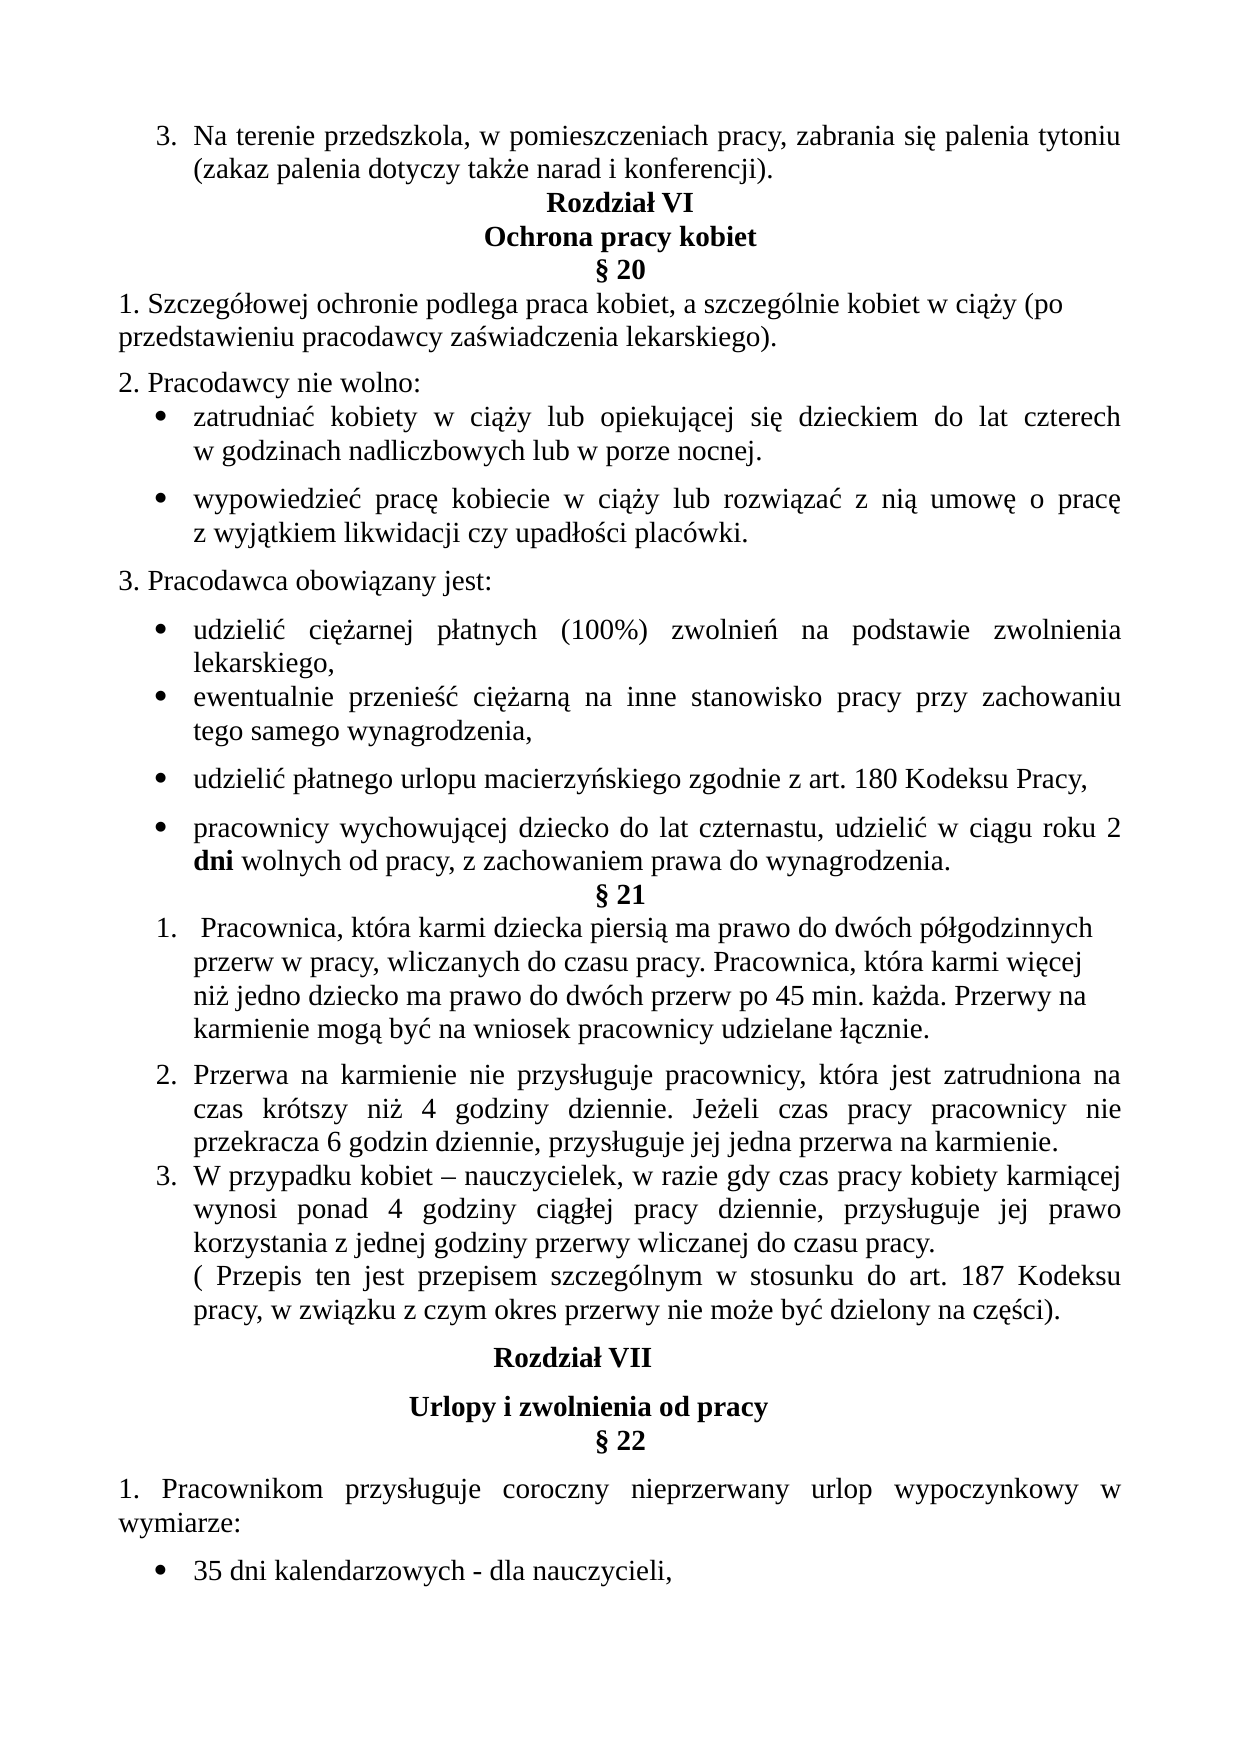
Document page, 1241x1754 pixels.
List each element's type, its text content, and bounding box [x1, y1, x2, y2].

list udzielić ciężarnej płatnych (100%) zwolnień na podstawie zwolnienia lekarskiego, [156, 612, 1122, 679]
text § 22 [118, 1423, 1122, 1456]
list W przypadku kobiet – nauczycielek, w razie gdy czas pracy kobiety karmiącej wynosi ponad 4 godziny ciągłej pracy dziennie, przysługuje jej prawo korzystania z jednej godziny przerwy wliczanej do czasu pracy. [156, 1158, 1122, 1258]
text Rozdział VI [118, 185, 1122, 219]
text 3. Pracodawca obowiązany jest: [118, 563, 1122, 597]
text § 20 [118, 252, 1122, 286]
text § 21 [118, 877, 1122, 911]
text ( Przepis ten jest przepisem szczególnym w stosunku do art. 187 Kodeksu pracy, w związku z czym okres przerwy nie może być dzielony na części). [193, 1258, 1122, 1326]
list ewentualnie przenieść ciężarną na inne stanowisko pracy przy zachowaniu tego samego wynagrodzenia, [156, 679, 1122, 746]
list Na terenie przedszkola, w pomieszczeniach pracy, zabrania się palenia tytoniu (zakaz palenia dotyczy także narad i konferencji). [156, 118, 1122, 185]
subtitle Ochrona pracy kobiet [118, 219, 1122, 252]
list Przerwa na karmienie nie przysługuje pracownicy, która jest zatrudniona na czas krótszy niż 4 godziny dziennie. Jeżeli czas pracy pracownicy nie przekracza 6 godzin dziennie, przysługuje jej jedna przerwa na karmienie. [156, 1057, 1122, 1158]
list udzielić płatnego urlopu macierzyńskiego zgodnie z art. 180 Kodeksu Pracy, [156, 761, 1122, 795]
text 1. Pracownikom przysługuje coroczny nieprzerwany urlop wypoczynkowy w wymiarze: [118, 1471, 1122, 1538]
text 2. Pracodawcy nie wolno: [118, 365, 1122, 399]
list zatrudniać kobiety w ciąży lub opiekującej się dzieckiem do lat czterech w godzinach nadliczbowych lub w porze nocnej. [156, 399, 1122, 466]
list Pracownica, która karmi dziecka piersią ma prawo do dwóch półgodzinnych przerw w pracy, wliczanych do czasu pracy. Pracownica, która karmi więcej niż jedno dziecko ma prawo do dwóch przerw po 45 min. każda. Przerwy na karmienie mogą być na wniosek pracownicy udzielane łącznie. [156, 911, 1122, 1045]
text Urlopy i zwolnienia od pracy [268, 1389, 1122, 1423]
text Rozdział VII [418, 1341, 1122, 1374]
list wypowiedzieć pracę kobiecie w ciąży lub rozwiązać z nią umowę o pracę z wyjątkiem likwidacji czy upadłości placówki. [156, 481, 1122, 548]
list 35 dni kalendarzowych - dla nauczycieli, [155, 1553, 1122, 1587]
list pracownicy wychowującej dziecko do lat czternastu, udzielić w ciągu roku 2 dni wolnych od pracy, z zachowaniem prawa do wynagrodzenia. [156, 810, 1122, 877]
text 1. Szczegółowej ochronie podlega praca kobiet, a szczególnie kobiet w ciąży (po przedstawieniu pracodawcy zaświadczenia lekarskiego). [118, 286, 1122, 353]
